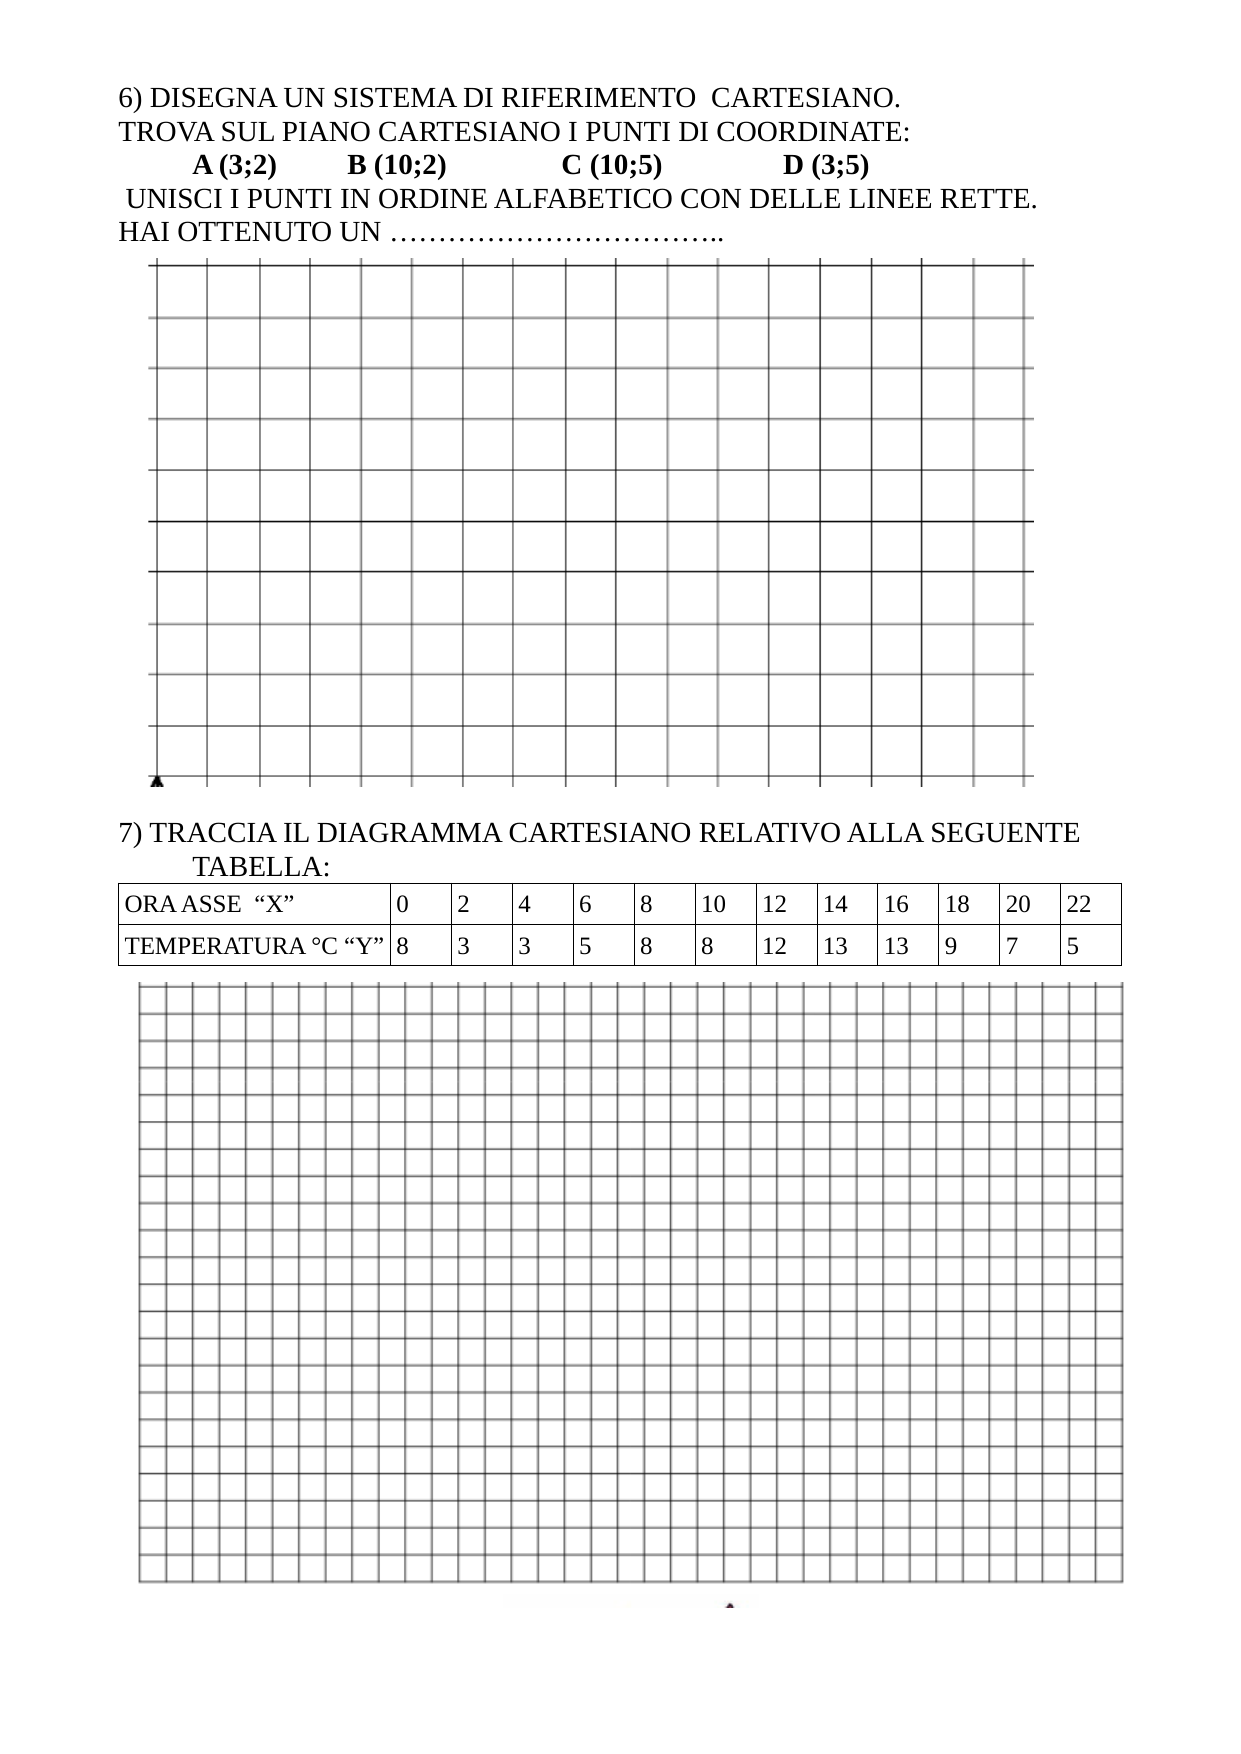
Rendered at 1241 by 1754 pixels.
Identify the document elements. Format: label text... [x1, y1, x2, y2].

table_header 8 [635, 884, 695, 924]
table_cell 13 [818, 925, 877, 965]
table_cell 5 [574, 925, 634, 965]
text 7) TRACCIA IL DIAGRAMMA CARTESIANO RELATIVO ALLA SEGUENTE TABELLA: [118, 816, 1122, 883]
table_cell 5 [1061, 925, 1121, 965]
table_header 18 [939, 884, 999, 924]
text UNISCI I PUNTI IN ORDINE ALFABETICO CON DELLE LINEE RETTE. [118, 181, 1122, 214]
table_header 14 [818, 884, 877, 924]
table_header 4 [513, 884, 573, 924]
table_cell 8 [635, 925, 695, 965]
table_cell 9 [939, 925, 999, 965]
table_cell 3 [452, 925, 512, 965]
table_cell 13 [878, 925, 938, 965]
text 6) DISEGNA UN SISTEMA DI RIFERIMENTO CARTESIANO. [118, 80, 1122, 114]
table_header ORA ASSE “X” [119, 884, 390, 924]
picture [148, 258, 1034, 787]
table_header 2 [452, 884, 512, 924]
table_cell 3 [513, 925, 573, 965]
table_cell 8 [391, 925, 451, 965]
table_header 16 [878, 884, 938, 924]
table_header 10 [696, 884, 756, 924]
table_header 20 [1000, 884, 1060, 924]
table_header 0 [391, 884, 451, 924]
table_cell TEMPERATURA °C “Y” [119, 925, 390, 965]
table_header 12 [757, 884, 817, 924]
text HAI OTTENUTO UN …………………………….. [118, 214, 1122, 248]
table_cell 7 [1000, 925, 1060, 965]
table_header 22 [1061, 884, 1121, 924]
text TROVA SUL PIANO CARTESIANO I PUNTI DI COORDINATE: [118, 114, 1122, 147]
table_cell 8 [696, 925, 756, 965]
table_cell 12 [757, 925, 817, 965]
table_header 6 [574, 884, 634, 924]
text A (3;2) B (10;2) C (10;5) D (3;5) [118, 147, 1122, 181]
picture [113, 982, 1148, 1608]
